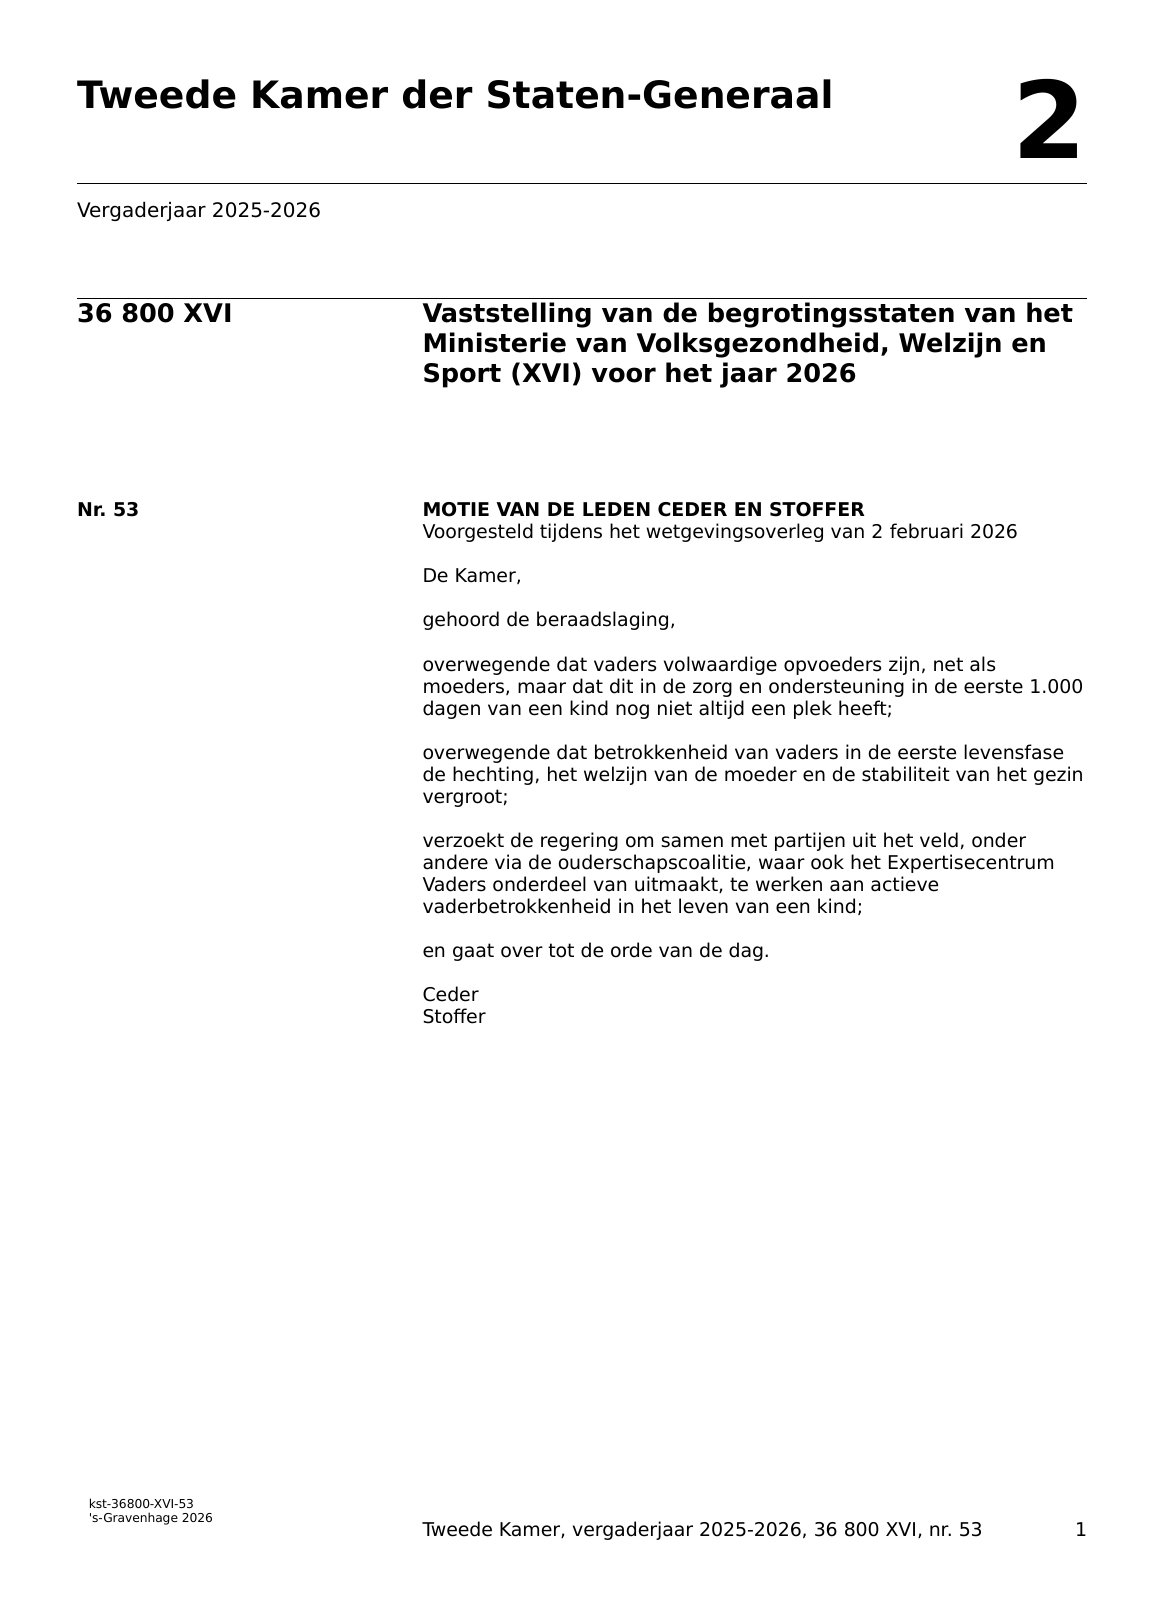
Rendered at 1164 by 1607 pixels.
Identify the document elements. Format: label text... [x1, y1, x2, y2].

text 's-Gravenhage 2026 [88, 1511, 323, 1525]
text overwegende dat vaders volwaardige opvoeders zijn, net als moeders, maar dat dit in de zorg en ondersteuning in de eerste 1.000 dagen van een kind nog niet altijd een plek heeft; [422, 653, 1087, 719]
text verzoekt de regering om samen met partijen uit het veld, onder andere via de ouderschapscoalitie, waar ook het Expertisecentrum Vaders onderdeel van uitmaakt, te werken aan actieve vaderbetrokkenheid in het leven van een kind; [422, 830, 1087, 918]
table_header 2 [886, 59, 1087, 183]
text gehoord de beraadslaging, [422, 609, 1087, 631]
text kst-36800-XVI-53 [88, 1497, 323, 1511]
text Stoffer [422, 1006, 1087, 1028]
table_cell Vergaderjaar 2025-2026 [77, 184, 1087, 298]
text Ceder [422, 984, 1087, 1006]
subtitle 36 800 XVI Vaststelling van de begrotingsstaten van het Ministerie van Volksgezondheid, Welzijn en Sport (XVI) voor het jaar 2026 [77, 299, 1087, 388]
table_header Tweede Kamer der Staten-Generaal [77, 59, 886, 183]
subtitle Nr. 53 MOTIE VAN DE LEDEN CEDER EN STOFFER [77, 499, 1087, 521]
text overwegende dat betrokkenheid van vaders in de eerste levensfase de hechting, het welzijn van de moeder en de stabiliteit van het gezin vergroot; [422, 742, 1087, 808]
text en gaat over tot de orde van de dag. [422, 940, 1087, 962]
text Voorgesteld tijdens het wetgevingsoverleg van 2 februari 2026 [422, 521, 1087, 543]
text De Kamer, [422, 565, 1087, 587]
